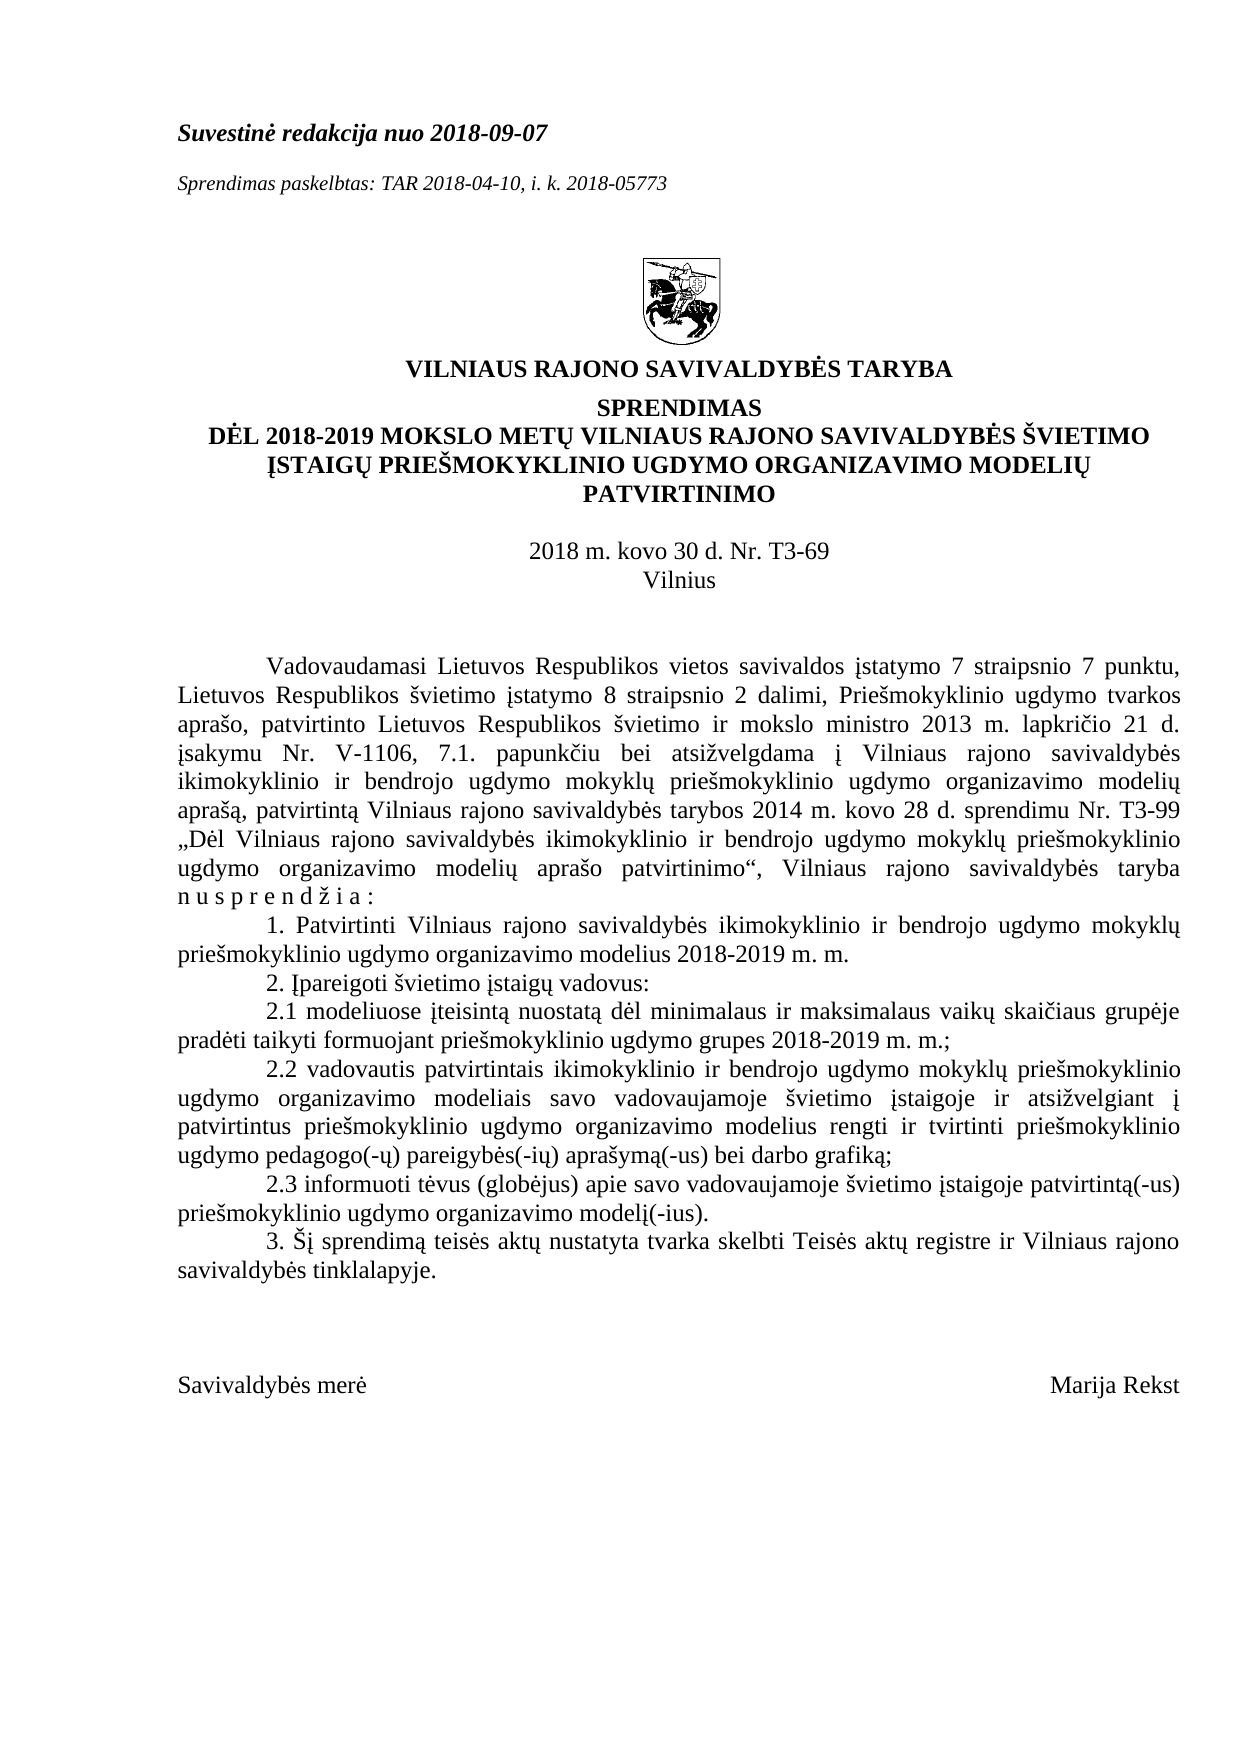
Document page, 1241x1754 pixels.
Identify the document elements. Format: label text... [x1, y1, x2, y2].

text Vadovaudamasi Lietuvos Respublikos vietos savivaldos įstatymo 7 straipsnio 7 punktu, Lietuvos Respublikos švietimo įstatymo 8 straipsnio 2 dalimi, Priešmokyklinio ugdymo tvarkos aprašo, patvirtinto Lietuvos Respublikos švietimo ir mokslo ministro 2013 m. lapkričio 21 d. įsakymu Nr. V-1106, 7.1. papunkčiu bei atsižvelgdama į Vilniaus rajono savivaldybės ikimokyklinio ir bendrojo ugdymo mokyklų priešmokyklinio ugdymo organizavimo modelių aprašą, patvirtintą Vilniaus rajono savivaldybės tarybos 2014 m. kovo 28 d. sprendimu Nr. T3-99 „Dėl Vilniaus rajono savivaldybės ikimokyklinio ir bendrojo ugdymo mokyklų priešmokyklinio ugdymo organizavimo modelių aprašo patvirtinimo“, Vilniaus rajono savivaldybės taryba nusprendžia: [177, 651, 1181, 910]
text 2.1 modeliuose įteisintą nuostatą dėl minimalaus ir maksimalaus vaikų skaičiaus grupėje pradėti taikyti formuojant priešmokyklinio ugdymo grupes 2018-2019 m. m.; [177, 996, 1181, 1054]
text Suvestinė redakcija nuo 2018-09-07 [177, 118, 1181, 147]
text 2. Įpareigoti švietimo įstaigų vadovus: [177, 968, 1181, 996]
text 3. Šį sprendimą teisės aktų nustatyta tvarka skelbti Teisės aktų registre ir Vilniaus rajono savivaldybės tinklalapyje. [177, 1226, 1181, 1284]
text VILNIAUS RAJONO SAVIVALDYBĖS TARYBA [177, 354, 1181, 383]
text 2.3 informuoti tėvus (globėjus) apie savo vadovaujamoje švietimo įstaigoje patvirtintą(-us) priešmokyklinio ugdymo organizavimo modelį(-ius). [177, 1169, 1181, 1226]
text SPRENDIMAS DĖL 2018-2019 MOKSLO METŲ VILNIAUS RAJONO SAVIVALDYBĖS ŠVIETIMO ĮSTAIGŲ PRIEŠMOKYKLINIO UGDYMO ORGANIZAVIMO MODELIŲ PATVIRTINIMO [177, 393, 1181, 508]
text 1. Patvirtinti Vilniaus rajono savivaldybės ikimokyklinio ir bendrojo ugdymo mokyklų priešmokyklinio ugdymo organizavimo modelius 2018-2019 m. m. [177, 910, 1181, 968]
text Sprendimas paskelbtas: TAR 2018-04-10, i. k. 2018-05773 [177, 171, 1181, 195]
text Savivaldybės merė Marija Rekst [177, 1370, 1181, 1399]
text 2.2 vadovautis patvirtintais ikimokyklinio ir bendrojo ugdymo mokyklų priešmokyklinio ugdymo organizavimo modeliais savo vadovaujamoje švietimo įstaigoje ir atsižvelgiant į patvirtintus priešmokyklinio ugdymo organizavimo modelius rengti ir tvirtinti priešmokyklinio ugdymo pedagogo(-ų) pareigybės(-ių) aprašymą(-us) bei darbo grafiką; [177, 1054, 1181, 1169]
text 2018 m. kovo 30 d. Nr. T3-69 Vilnius [177, 536, 1181, 594]
